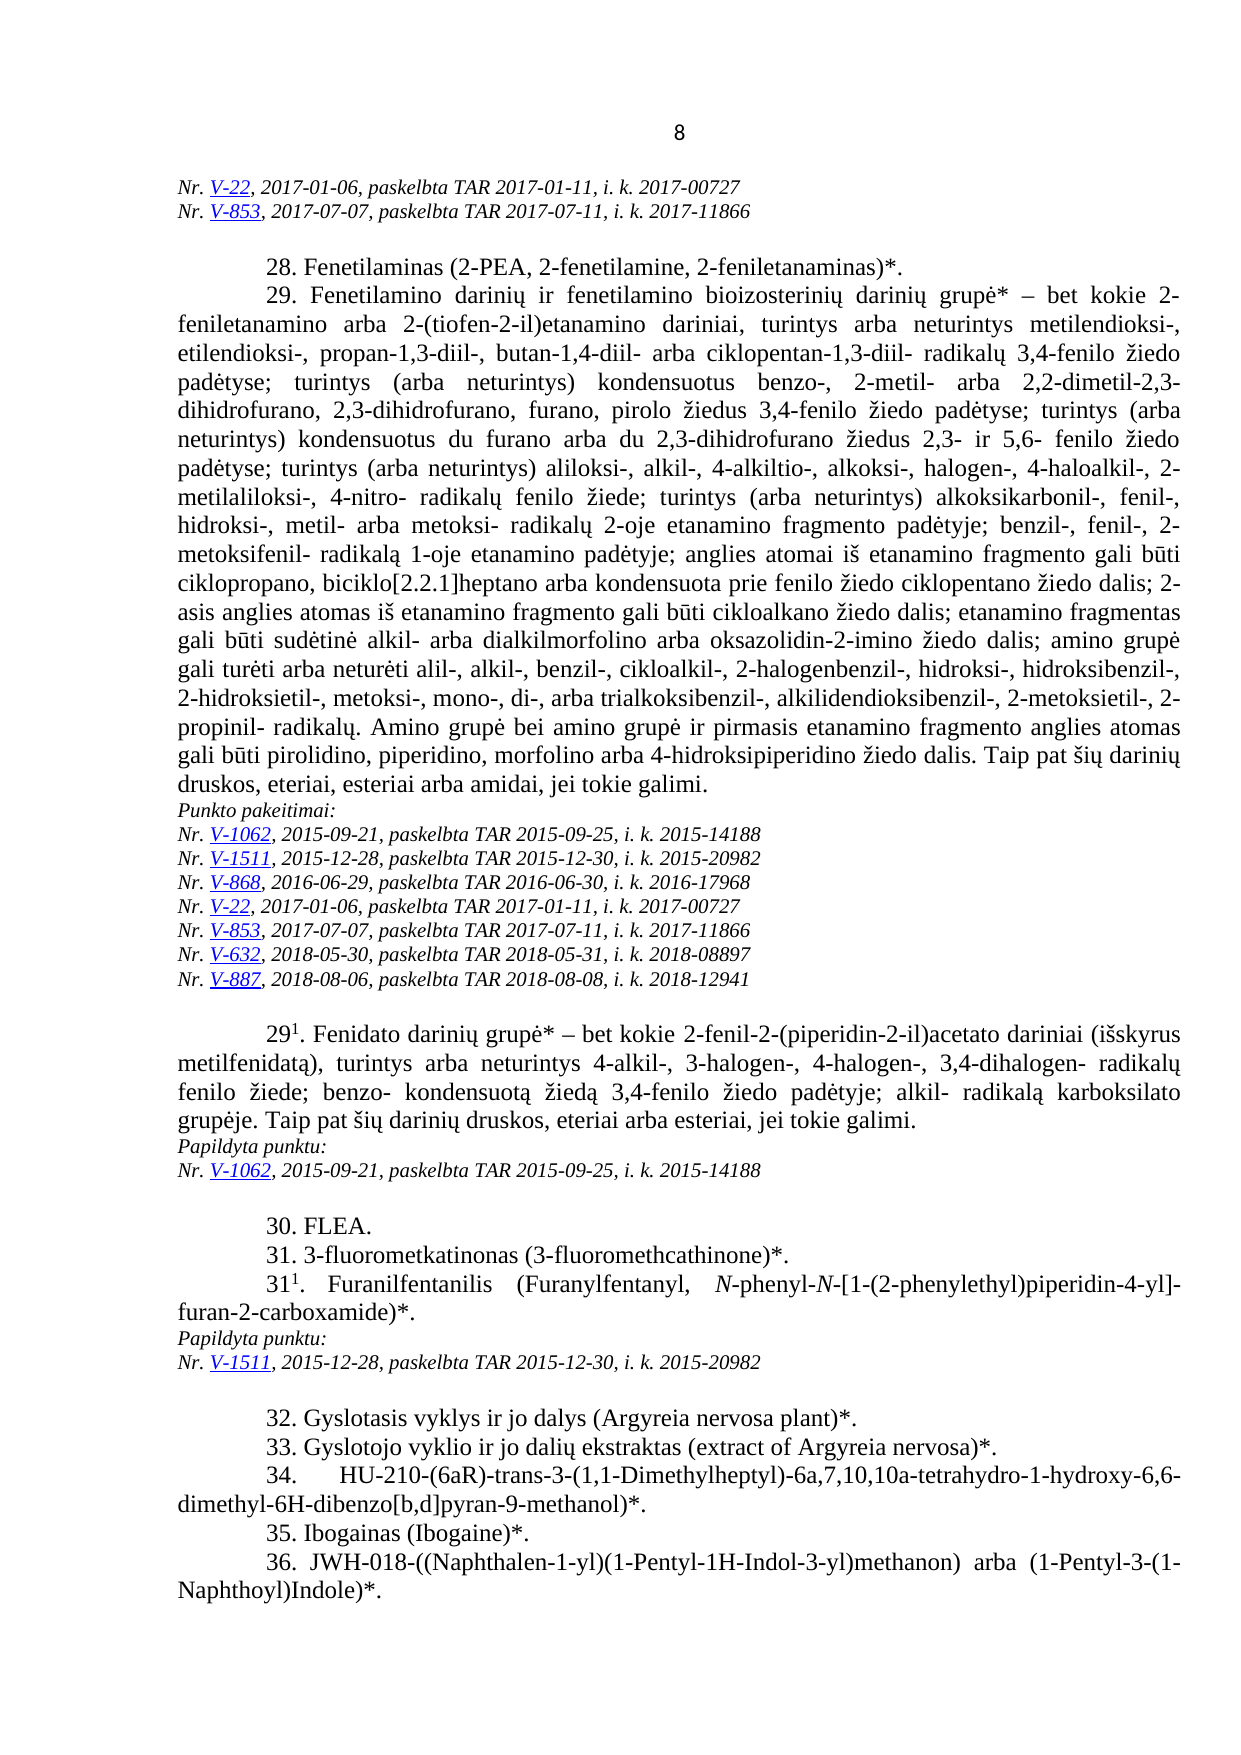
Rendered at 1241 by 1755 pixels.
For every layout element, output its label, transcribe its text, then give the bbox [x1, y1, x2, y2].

text Nr. V-1511, 2015-12-28, paskelbta TAR 2015-12-30, i. k. 2015-20982 [177, 846, 1181, 870]
text 30. FLEA. [177, 1211, 1181, 1240]
text Nr. V-853, 2017-07-07, paskelbta TAR 2017-07-11, i. k. 2017-11866 [177, 199, 1181, 223]
text Nr. V-868, 2016-06-29, paskelbta TAR 2016-06-30, i. k. 2016-17968 [177, 870, 1181, 894]
text 31. 3-fluorometkatinonas (3-fluoromethcathinone)*. [177, 1240, 1181, 1269]
text 311. Furanilfentanilis (Furanylfentanyl, N-phenyl-N-[1-(2-phenylethyl)piperidin-4-yl]-furan-2-carboxamide)*. [177, 1269, 1181, 1326]
text Nr. V-1062, 2015-09-21, paskelbta TAR 2015-09-25, i. k. 2015-14188 [177, 1158, 1181, 1182]
text 34. HU-210-(6aR)-trans-3-(1,1-Dimethylheptyl)-6a,7,10,10a-tetrahydro-1-hydroxy-6,6-dimethyl-6H-dibenzo[b,d]pyran-9-methanol)*. [177, 1461, 1181, 1518]
text 29. Fenetilamino darinių ir fenetilamino bioizosterinių darinių grupė* – bet kokie 2-feniletanamino arba 2-(tiofen-2-il)etanamino dariniai, turintys arba neturintys metilendioksi-, etilendioksi-, propan-1,3-diil-, butan-1,4-diil- arba ciklopentan-1,3-diil- radikalų 3,4-fenilo žiedo padėtyse; turintys (arba neturintys) kondensuotus benzo-, 2-metil- arba 2,2-dimetil-2,3-dihidrofurano, 2,3-dihidrofurano, furano, pirolo žiedus 3,4-fenilo žiedo padėtyse; turintys (arba neturintys) kondensuotus du furano arba du 2,3-dihidrofurano žiedus 2,3- ir 5,6- fenilo žiedo padėtyse; turintys (arba neturintys) aliloksi-, alkil-, 4-alkiltio-, alkoksi-, halogen-, 4-haloalkil-, 2-metilaliloksi-, 4-nitro- radikalų fenilo žiede; turintys (arba neturintys) alkoksikarbonil-, fenil-, hidroksi-, metil- arba metoksi- radikalų 2-oje etanamino fragmento padėtyje; benzil-, fenil-, 2-metoksifenil- radikalą 1-oje etanamino padėtyje; anglies atomai iš etanamino fragmento gali būti ciklopropano, biciklo[2.2.1]heptano arba kondensuota prie fenilo žiedo ciklopentano žiedo dalis; 2-asis anglies atomas iš etanamino fragmento gali būti cikloalkano žiedo dalis; etanamino fragmentas gali būti sudėtinė alkil- arba dialkilmorfolino arba oksazolidin-2-imino žiedo dalis; amino grupė gali turėti arba neturėti alil-, alkil-, benzil-, cikloalkil-, 2-halogenbenzil-, hidroksi-, hidroksibenzil-, 2-hidroksietil-, metoksi-, mono-, di-, arba trialkoksibenzil-, alkilidendioksibenzil-, 2-metoksietil-, 2-propinil- radikalų. Amino grupė bei amino grupė ir pirmasis etanamino fragmento anglies atomas gali būti pirolidino, piperidino, morfolino arba 4-hidroksipiperidino žiedo dalis. Taip pat šių darinių druskos, eteriai, esteriai arba amidai, jei tokie galimi. [177, 281, 1181, 798]
text 33. Gyslotojo vyklio ir jo dalių ekstraktas (extract of Argyreia nervosa)*. [177, 1432, 1181, 1461]
text Nr. V-887, 2018-08-06, paskelbta TAR 2018-08-08, i. k. 2018-12941 [177, 966, 1181, 991]
text Nr. V-632, 2018-05-30, paskelbta TAR 2018-05-31, i. k. 2018-08897 [177, 942, 1181, 966]
text 291. Fenidato darinių grupė* – bet kokie 2-fenil-2-(piperidin-2-il)acetato dariniai (išskyrus metilfenidatą), turintys arba neturintys 4-alkil-, 3-halogen-, 4-halogen-, 3,4-dihalogen- radikalų fenilo žiede; benzo- kondensuotą žiedą 3,4-fenilo žiedo padėtyje; alkil- radikalą karboksilato grupėje. Taip pat šių darinių druskos, eteriai arba esteriai, jei tokie galimi. [177, 1019, 1181, 1134]
text 35. Ibogainas (Ibogaine)*. [177, 1518, 1181, 1547]
text Papildyta punktu: [177, 1326, 1181, 1350]
text Nr. V-1062, 2015-09-21, paskelbta TAR 2015-09-25, i. k. 2015-14188 [177, 822, 1181, 846]
text Nr. V-22, 2017-01-06, paskelbta TAR 2017-01-11, i. k. 2017-00727 [177, 894, 1181, 918]
text 36. JWH-018-((Naphthalen-1-yl)(1-Pentyl-1H-Indol-3-yl)methanon) arba (1-Pentyl-3-(1-Naphthoyl)Indole)*. [177, 1547, 1181, 1604]
text 32. Gyslotasis vyklys ir jo dalys (Argyreia nervosa plant)*. [177, 1403, 1181, 1432]
text Papildyta punktu: [177, 1134, 1181, 1158]
text Nr. V-1511, 2015-12-28, paskelbta TAR 2015-12-30, i. k. 2015-20982 [177, 1350, 1181, 1374]
text Nr. V-22, 2017-01-06, paskelbta TAR 2017-01-11, i. k. 2017-00727 [177, 175, 1181, 199]
text Nr. V-853, 2017-07-07, paskelbta TAR 2017-07-11, i. k. 2017-11866 [177, 918, 1181, 942]
text 28. Fenetilaminas (2-PEA, 2-fenetilamine, 2-feniletanaminas)*. [177, 252, 1181, 281]
text Punkto pakeitimai: [177, 798, 1181, 822]
